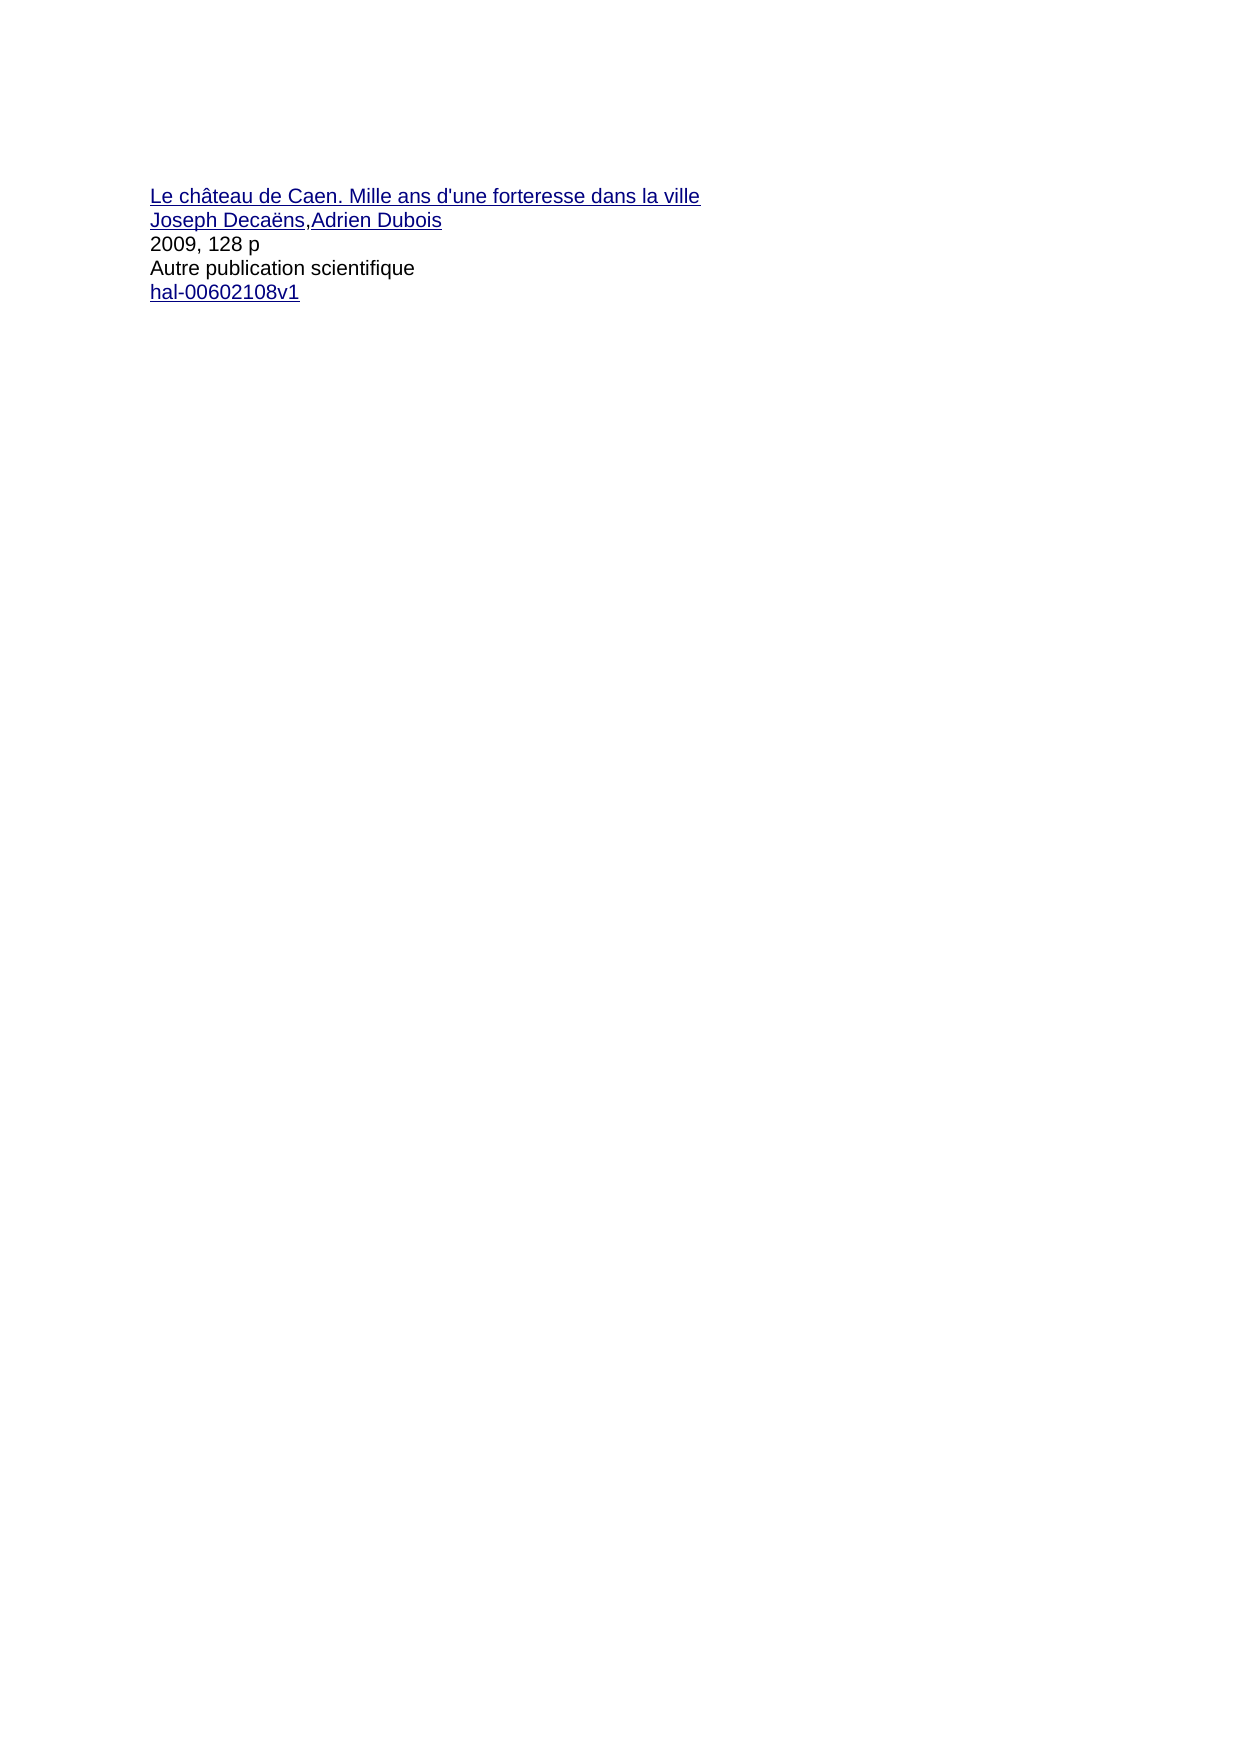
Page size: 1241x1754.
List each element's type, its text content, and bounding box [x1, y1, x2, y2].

table_header Le château de Caen. Mille ans d'une forteresse dans la ville Joseph Decaëns,Adrien Dubois 2009, 128 p Autre publication scientifique hal-00602108v1 [150, 184, 1090, 304]
